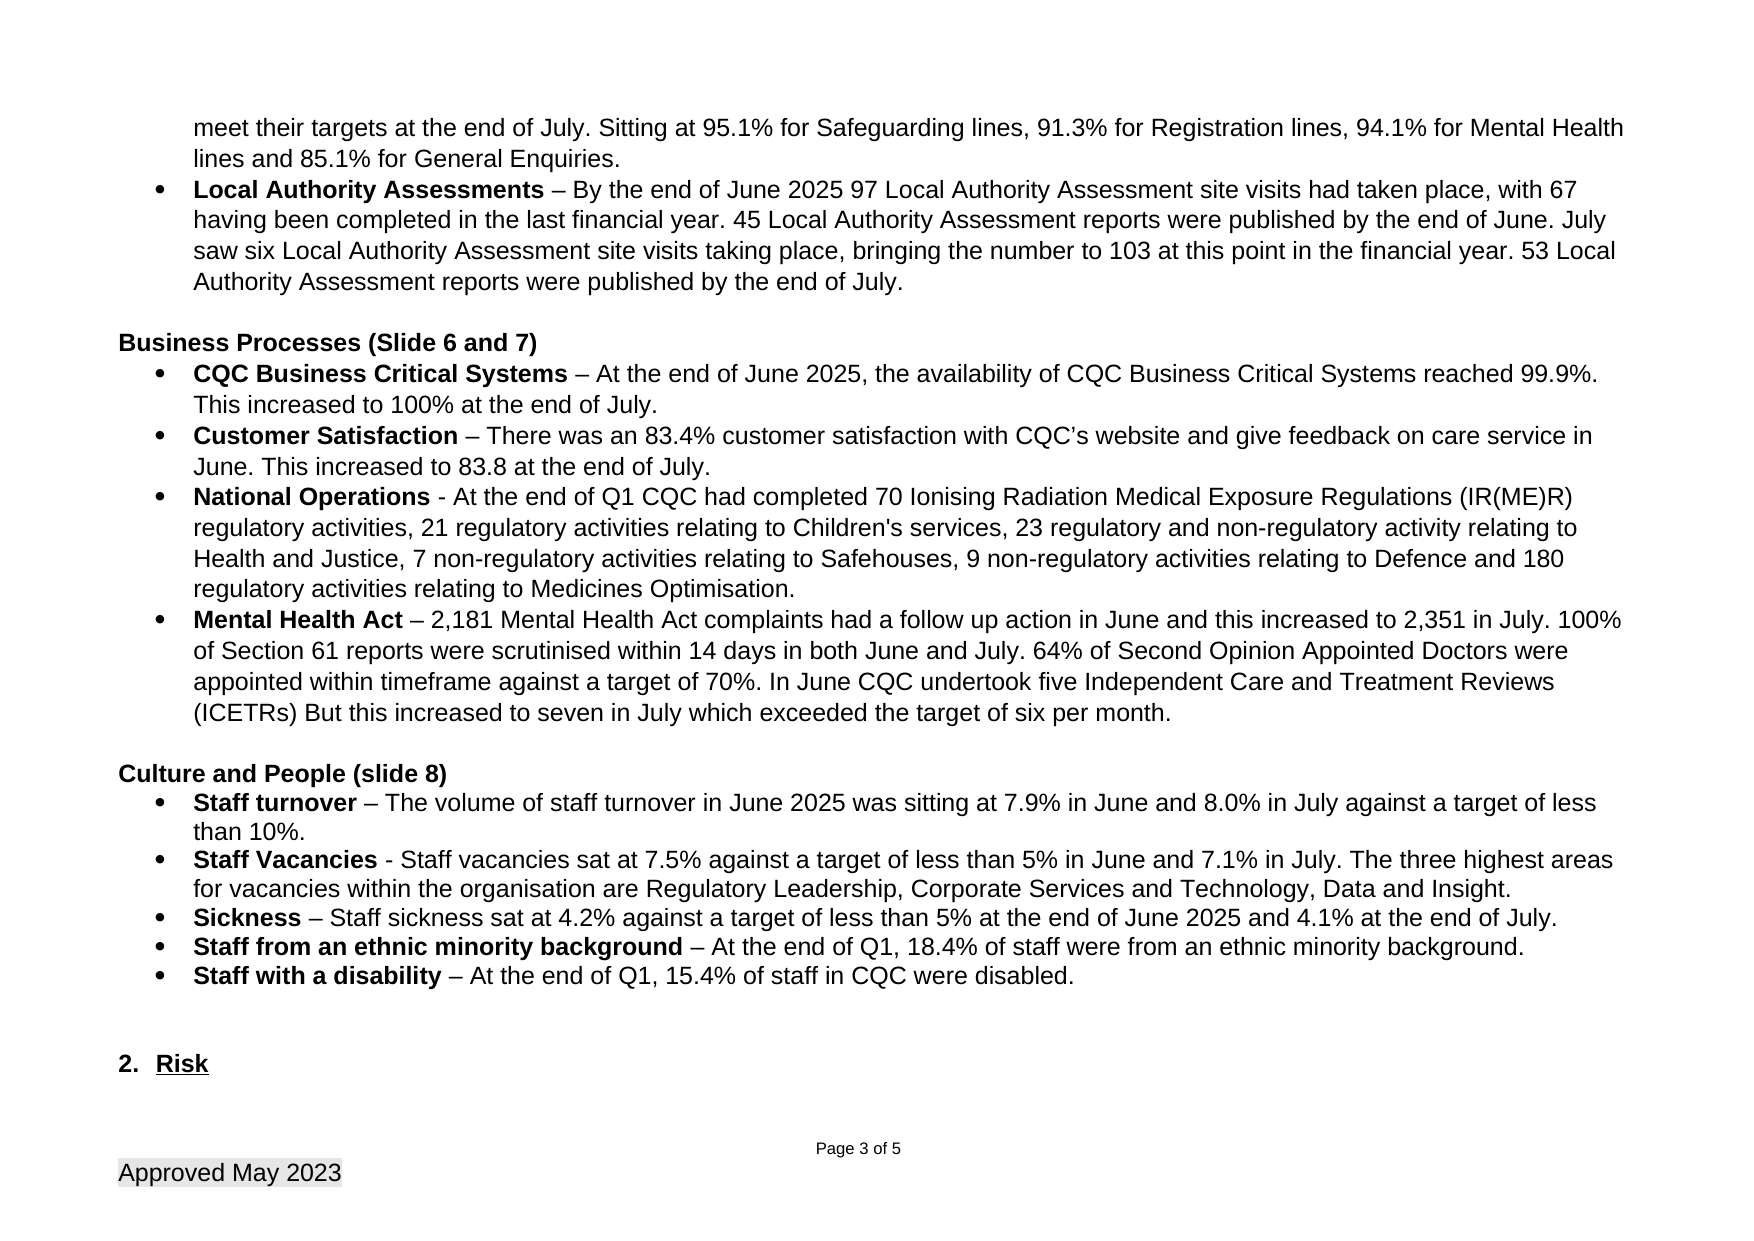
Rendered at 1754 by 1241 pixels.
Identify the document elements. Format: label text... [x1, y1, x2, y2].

list Local Authority Assessments – By the end of June 2025 97 Local Authority Assessment site visits had taken place, with 67 having been completed in the last financial year. 45 Local Authority Assessment reports were published by the end of June. July saw six Local Authority Assessment site visits taking place, bringing the number to 103 at this point in the financial year. 53 Local Authority Assessment reports were published by the end of July. [156, 174, 1636, 296]
list Staff Vacancies - Staff vacancies sat at 7.5% against a target of less than 5% in June and 7.1% in July. The three highest areas for vacancies within the organisation are Regulatory Leadership, Corporate Services and Technology, Data and Insight. [156, 845, 1636, 903]
list CQC Business Critical Systems – At the end of June 2025, the availability of CQC Business Critical Systems reached 99.9%. This increased to 100% at the end of July. [156, 359, 1636, 419]
list Staff with a disability – At the end of Q1, 15.4% of staff in CQC were disabled. [156, 961, 1636, 989]
list meet their targets at the end of July. Sitting at 95.1% for Safeguarding lines, 91.3% for Registration lines, 94.1% for Mental Health lines and 85.1% for General Enquiries. [156, 113, 1636, 173]
list Mental Health Act – 2,181 Mental Health Act complaints had a follow up action in June and this increased to 2,351 in July. 100% of Section 61 reports were scrutinised within 14 days in both June and July. 64% of Second Opinion Appointed Doctors were appointed within timeframe against a target of 70%. In June CQC undertook five Independent Care and Treatment Reviews (ICETRs) But this increased to seven in July which exceeded the target of six per month. [156, 605, 1636, 726]
text Business Processes (Slide 6 and 7) [118, 328, 1636, 357]
list Risk [118, 1049, 1636, 1078]
list National Operations - At the end of Q1 CQC had completed 70 Ionising Radiation Medical Exposure Regulations (IR(ME)R) regulatory activities, 21 regulatory activities relating to Children's services, 23 regulatory and non-regulatory activity relating to Health and Justice, 7 non-regulatory activities relating to Safehouses, 9 non-regulatory activities relating to Defence and 180 regulatory activities relating to Medicines Optimisation. [156, 482, 1636, 603]
list Customer Satisfaction – There was an 83.4% customer satisfaction with CQC’s website and give feedback on care service in June. This increased to 83.8 at the end of July. [156, 421, 1636, 480]
text Culture and People (slide 8) [118, 759, 1636, 788]
list Staff from an ethnic minority background – At the end of Q1, 18.4% of staff were from an ethnic minority background. [156, 932, 1636, 961]
list Staff turnover – The volume of staff turnover in June 2025 was sitting at 7.9% in June and 8.0% in July against a target of less than 10%. [156, 788, 1636, 845]
list Sickness – Staff sickness sat at 4.2% against a target of less than 5% at the end of June 2025 and 4.1% at the end of July. [156, 903, 1636, 932]
